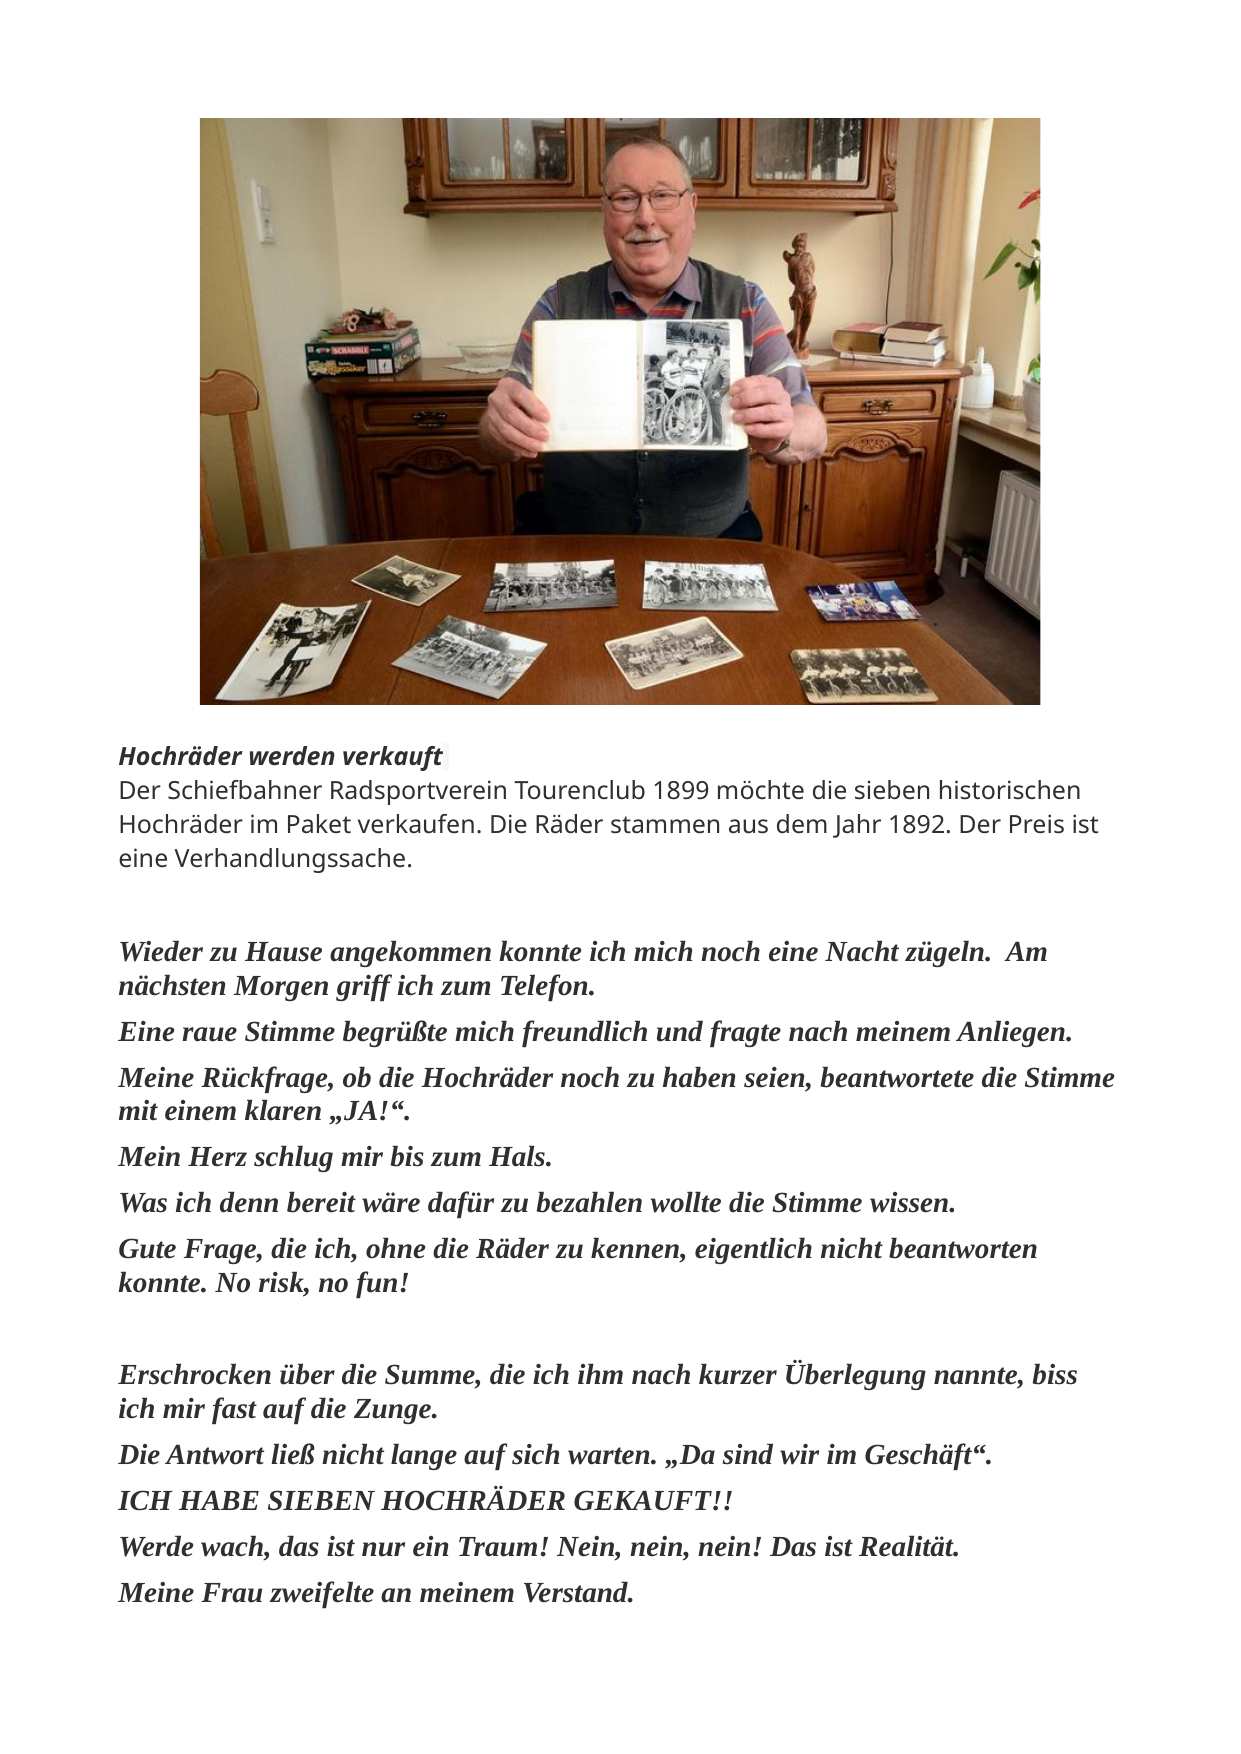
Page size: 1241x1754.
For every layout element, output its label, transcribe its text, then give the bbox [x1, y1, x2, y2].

picture [199, 118, 1041, 705]
text Wieder zu Hause angekommen konnte ich mich noch eine Nacht zügeln. Am nächsten Morgen griff ich zum Telefon. [118, 934, 1122, 1001]
text Werde wach, das ist nur ein Traum! Nein, nein, nein! Das ist Realität. [118, 1529, 1122, 1562]
text Meine Frau zweifelte an meinem Verstand. [118, 1575, 1122, 1608]
text Die Antwort ließ nicht lange auf sich warten. „Da sind wir im Geschäft“. [118, 1437, 1122, 1470]
text Erschrocken über die Summe, die ich ihm nach kurzer Überlegung nannte, biss ich mir fast auf die Zunge. [118, 1357, 1122, 1424]
text Meine Rückfrage, ob die Hochräder noch zu haben seien, beantwortete die Stimme mit einem klaren „JA!“. [118, 1060, 1122, 1127]
text Was ich denn bereit wäre dafür zu bezahlen wollte die Stimme wissen. [118, 1186, 1122, 1219]
text ICH HABE SIEBEN HOCHRÄDER GEKAUFT!! [118, 1483, 1122, 1516]
text Eine raue Stimme begrüßte mich freundlich und fragte nach meinem Anliegen. [118, 1014, 1122, 1047]
text Gute Frage, die ich, ohne die Räder zu kennen, eigentlich nicht beantworten konnte. No risk, no fun! [118, 1232, 1122, 1299]
text Hochräder werden verkauft [118, 739, 1122, 773]
text Der Schiefbahner Radsportverein Tourenclub 1899 möchte die sieben historischen Hochräder im Paket verkaufen. Die Räder stammen aus dem Jahr 1892. Der Preis ist eine Verhandlungssache. [118, 773, 1122, 875]
text Mein Herz schlug mir bis zum Hals. [118, 1139, 1122, 1173]
